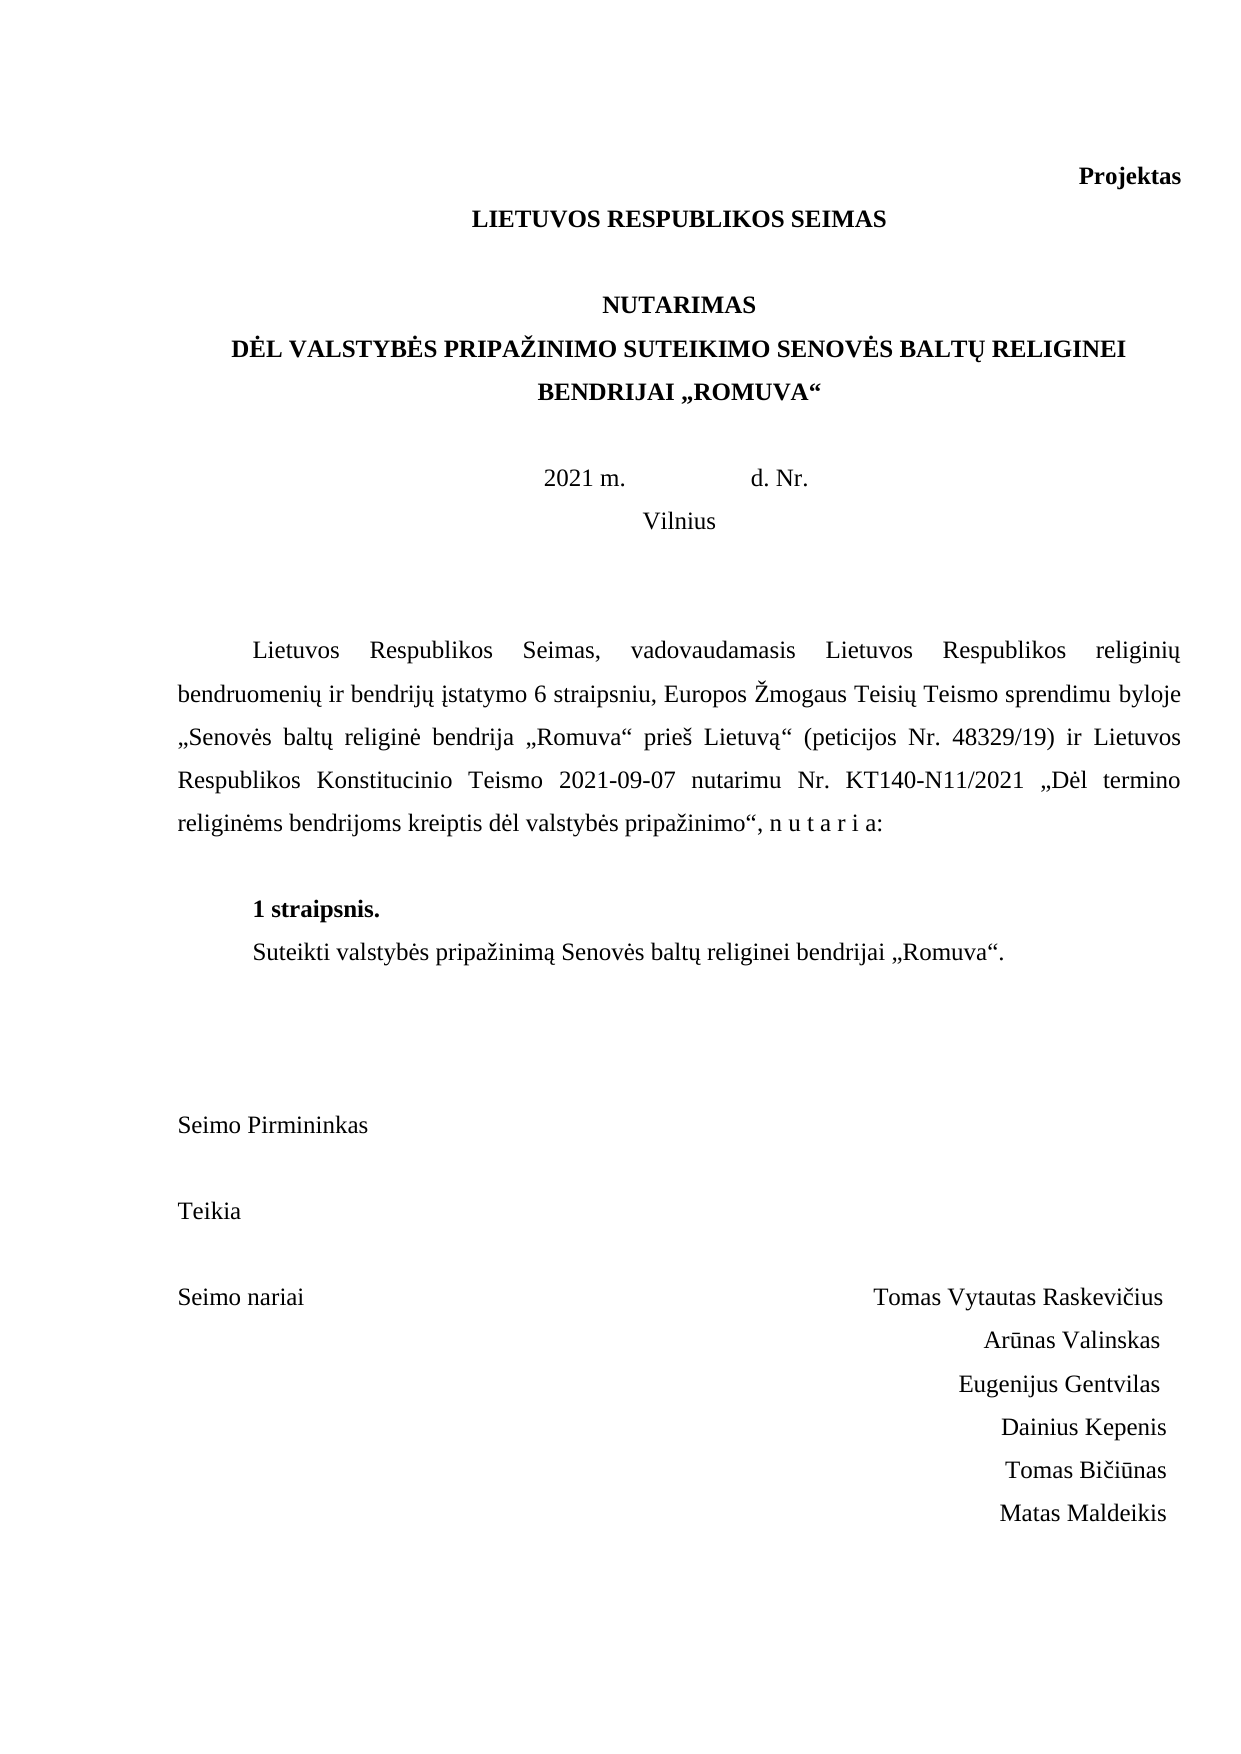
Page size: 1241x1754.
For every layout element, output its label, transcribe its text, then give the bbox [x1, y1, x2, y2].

text 2021 m. d. Nr. Vilnius [177, 463, 1181, 535]
text Suteikti valstybės pripažinimą Senovės baltų religinei bendrijai „Romuva“. [177, 937, 1181, 966]
text Teikia [177, 1196, 1181, 1225]
text Arūnas Valinskas [177, 1326, 1167, 1354]
text Projektas [177, 161, 1181, 190]
text Seimo nariai Tomas Vytautas Raskevičius [177, 1282, 1167, 1311]
text LIETUVOS RESPUBLIKOS SEIMAS [177, 204, 1181, 233]
text Matas Maldeikis [177, 1498, 1167, 1527]
text Dainius Kepenis [177, 1412, 1167, 1441]
text Eugenijus Gentvilas [177, 1369, 1167, 1397]
text Lietuvos Respublikos Seimas, vadovaudamasis Lietuvos Respublikos religinių bendruomenių ir bendrijų įstatymo 6 straipsniu, Europos Žmogaus Teisių Teismo sprendimu byloje „Senovės baltų religinė bendrija „Romuva“ prieš Lietuvą“ (peticijos Nr. 48329/19) ir Lietuvos Respublikos Konstitucinio Teismo 2021-09-07 nutarimu Nr. KT140-N11/2021 „Dėl termino religinėms bendrijoms kreiptis dėl valstybės pripažinimo“, nutaria: [177, 636, 1181, 837]
text Seimo Pirmininkas [177, 1110, 1181, 1139]
text Tomas Bičiūnas [177, 1455, 1167, 1484]
text NUTARIMAS [177, 291, 1181, 319]
text DĖL VALSTYBĖS PRIPAŽINIMO SUTEIKIMO SENOVĖS BALTŲ RELIGINEI BENDRIJAI „ROMUVA“ [177, 334, 1181, 406]
text 1 straipsnis. [177, 894, 1181, 923]
